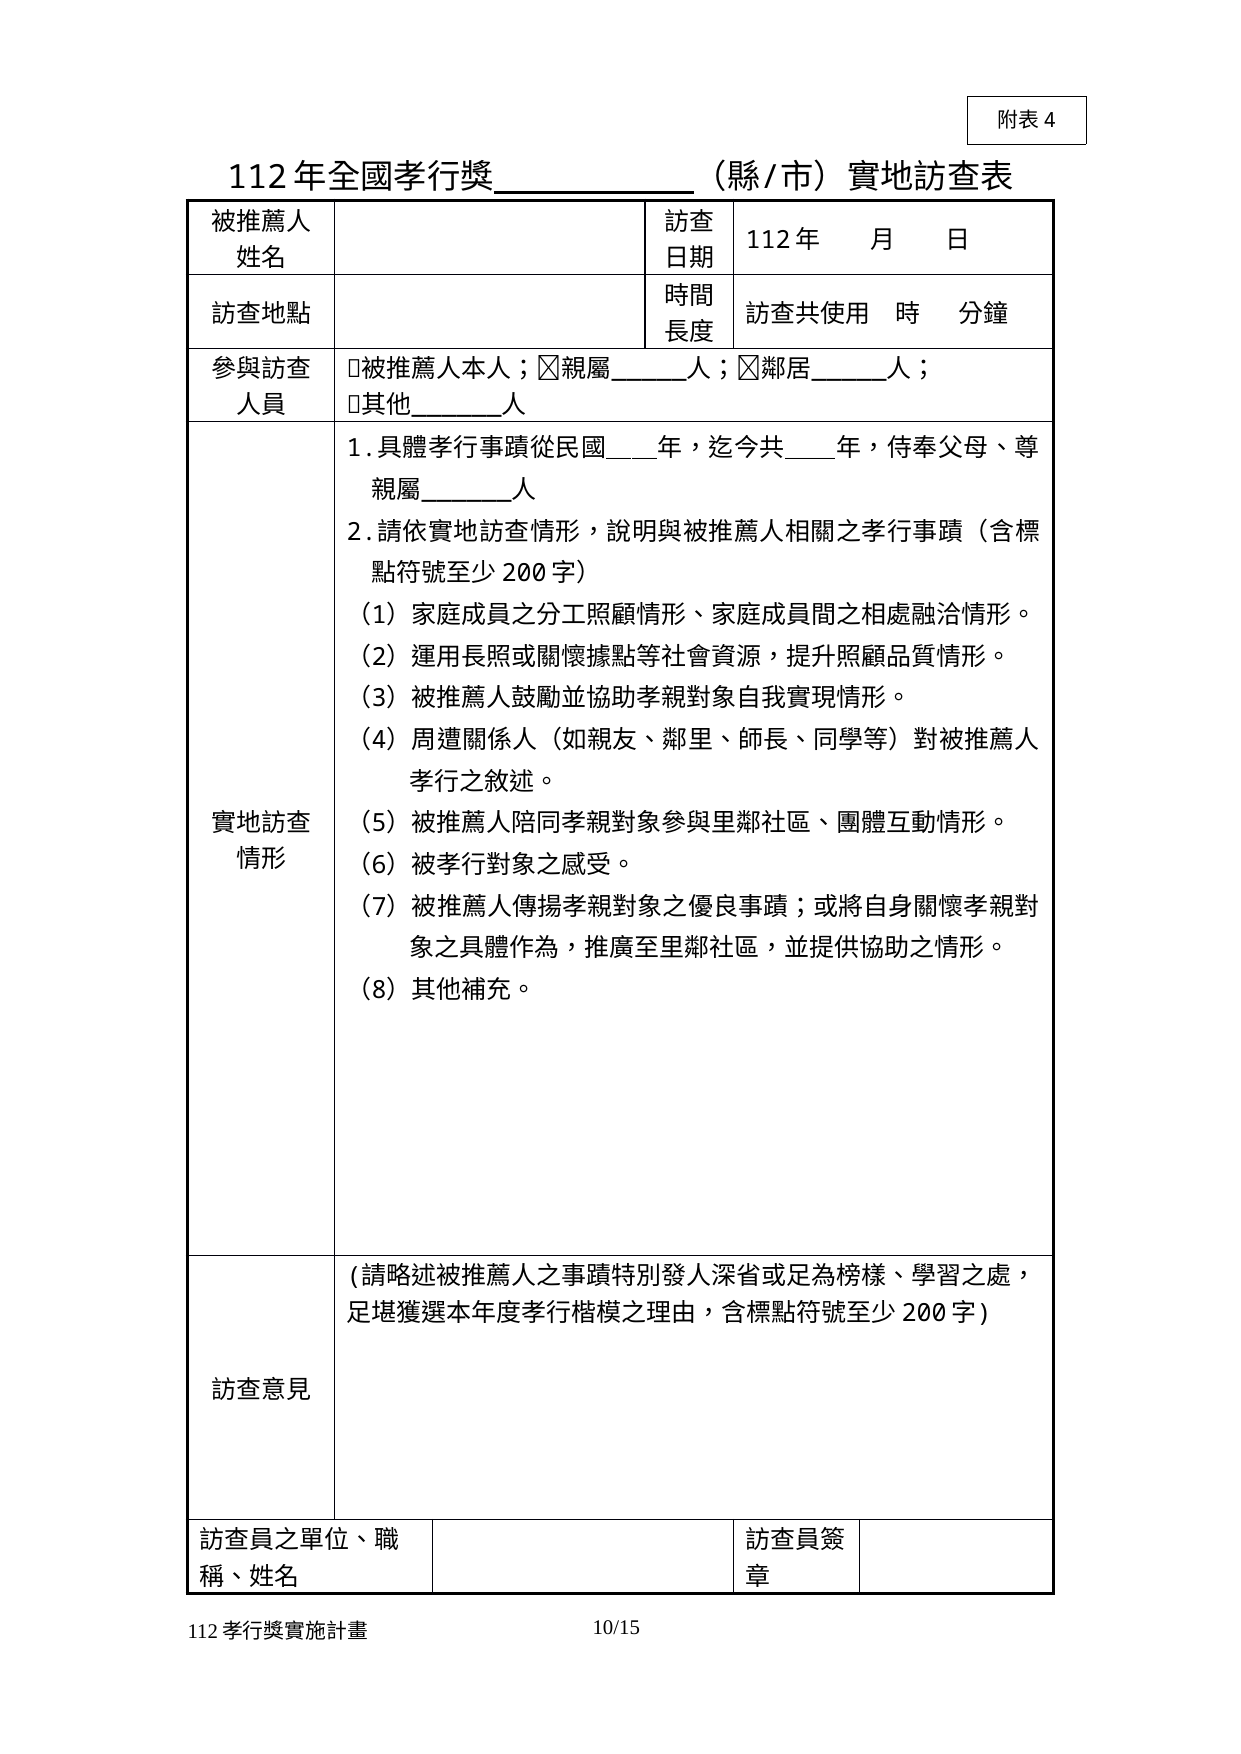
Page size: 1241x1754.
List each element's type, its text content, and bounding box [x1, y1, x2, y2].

table_cell 時間長度 [646, 275, 733, 348]
table_cell 被推薦人本人；親屬_____人；鄰居_____人； 其他______人 [335, 349, 1052, 421]
table_header 訪查日期 [646, 202, 733, 274]
text [968, 97, 1086, 144]
table_cell [335, 275, 644, 348]
table_header 被推薦人姓名 [189, 202, 334, 274]
table_cell [433, 1520, 733, 1592]
table_cell 訪查員簽章 [734, 1520, 859, 1592]
table_cell 訪查地點 [189, 275, 334, 348]
table_cell 訪查意見 [189, 1256, 334, 1519]
table_cell (請略述被推薦人之事蹟特別發人深省或足為榜樣、學習之處，足堪獲選本年度孝行楷模之理由，含標點符號至少200字) [335, 1256, 1052, 1519]
text 附表4 [982, 104, 1071, 134]
table_cell 訪查員之單位、職稱、姓名 [189, 1520, 432, 1592]
table_cell 1.具體孝行事蹟從民國＿＿年，迄今共＿＿年，侍奉父母、尊親屬______人 2.請依實地訪查情形，說明與被推薦人相關之孝行事蹟（含標點符號至少200字） （1）家庭成員之分工照顧情形、家庭成員間之相處融洽情形。 （2）運用長照或關懷據點等社會資源，提升照顧品質情形。 （3）被推薦人鼓勵並協助孝親對象自我實現情形。 （4）周遭關係人（如親友、鄰里、師長、同學等）對被推薦人孝行之敘述。 （5）被推薦人陪同孝親對象參與里鄰社區、團體互動情形。 （6）被孝行對象之感受。 （7）被推薦人傳揚孝親對象之優良事蹟；或將自身關懷孝親對象之具體作為，推廣至里鄰社區，並提供協助之情形。 （8）其他補充。 [335, 422, 1052, 1255]
table_header [335, 202, 644, 274]
text 112年全國孝行獎 （縣/市）實地訪查表 [187, 150, 1053, 198]
table_cell 參與訪查人員 [189, 349, 334, 421]
table_header 112年 月 日 [734, 202, 1052, 274]
table_cell 實地訪查 情形 [189, 422, 334, 1255]
table_cell [860, 1520, 1052, 1592]
table_cell 訪查共使用 時 分鐘 [734, 275, 1052, 348]
